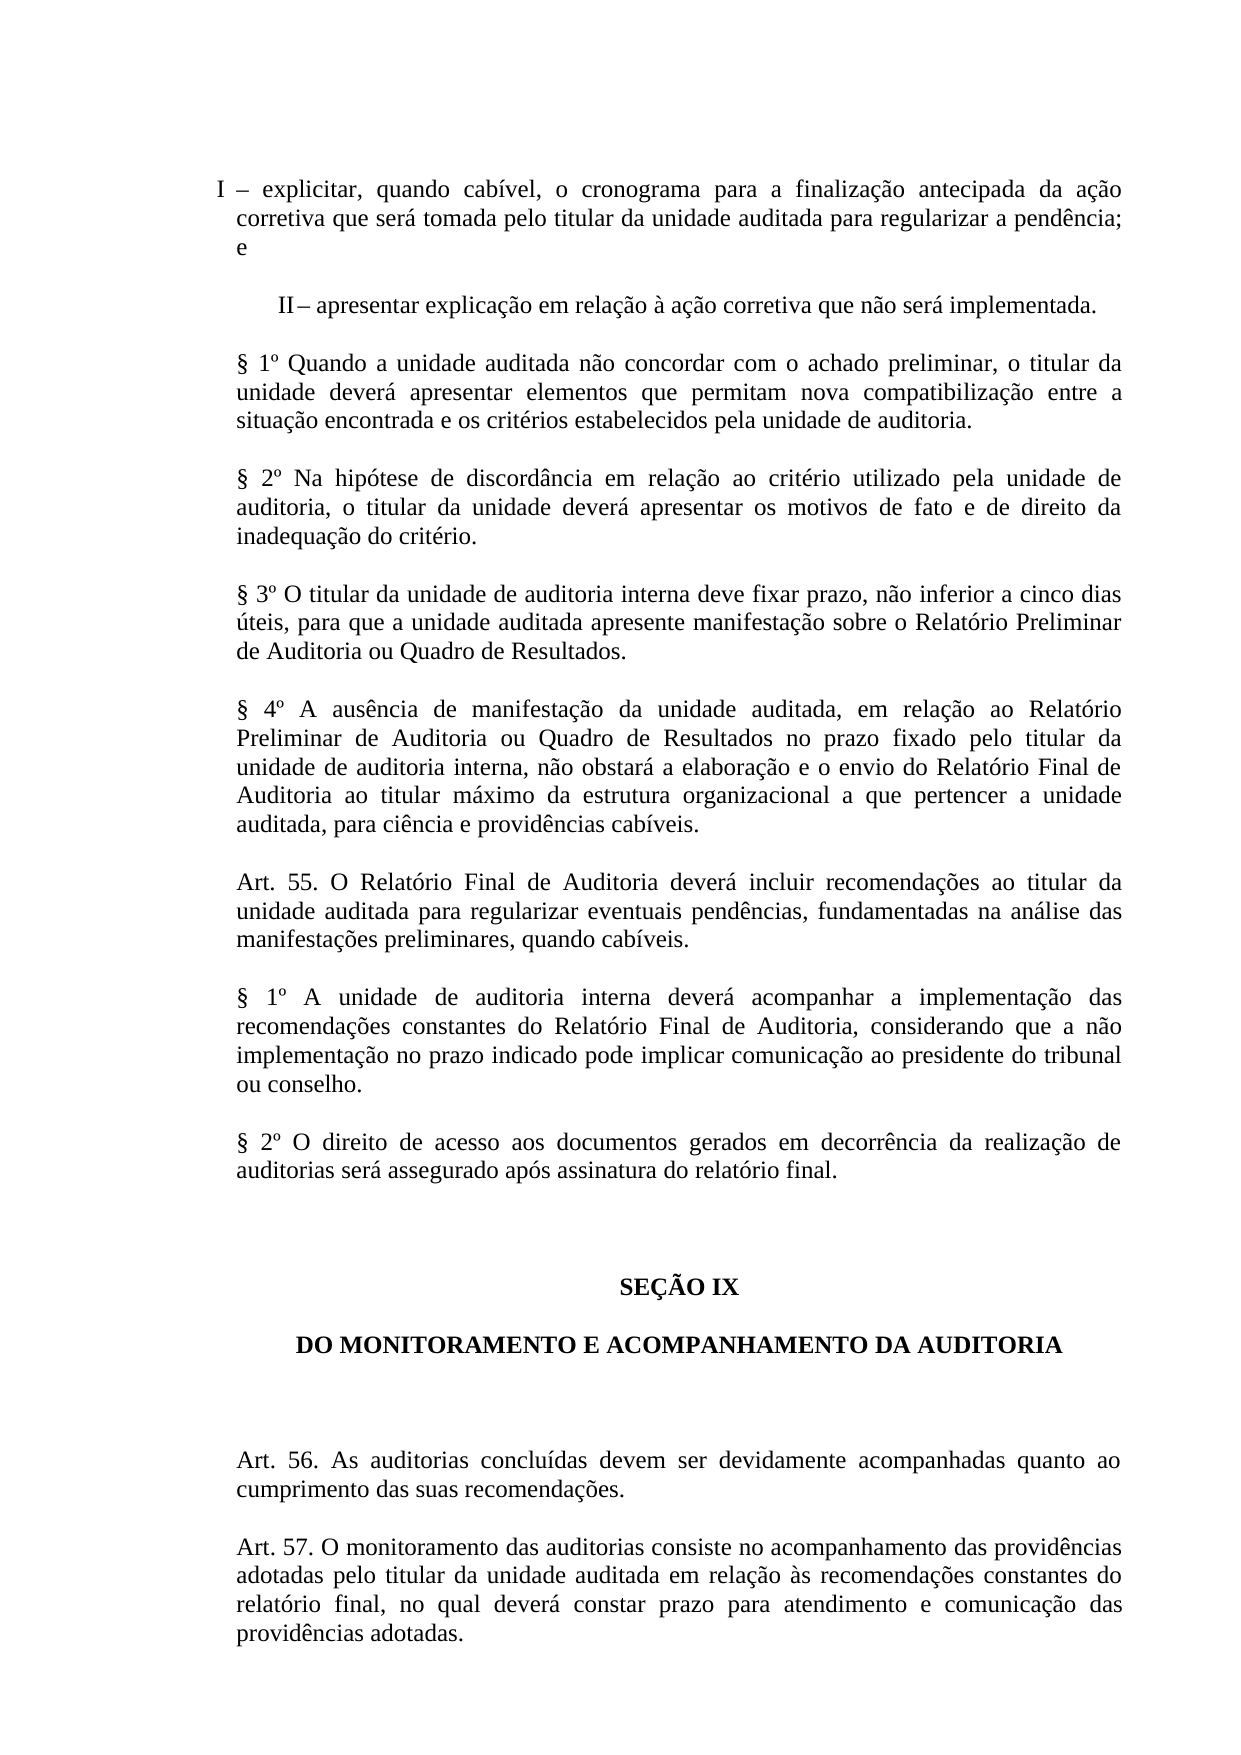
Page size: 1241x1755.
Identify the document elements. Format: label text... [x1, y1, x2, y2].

text § 1º Quando a unidade auditada não concordar com o achado preliminar, o titular da unidade deverá apresentar elementos que permitam nova compatibilização entre a situação encontrada e os critérios estabelecidos pela unidade de auditoria. [236, 348, 1123, 434]
list – apresentar explicação em relação à ação corretiva que não será implementada. [278, 290, 1134, 318]
text DO MONITORAMENTO E ACOMPANHAMENTO DA AUDITORIA [235, 1330, 1123, 1358]
text Art. 57. O monitoramento das auditorias consiste no acompanhamento das providências adotadas pelo titular da unidade auditada em relação às recomendações constantes do relatório final, no qual deverá constar prazo para atendimento e comunicação das providências adotadas. [236, 1532, 1123, 1647]
text § 3º O titular da unidade de auditoria interna deve fixar prazo, não inferior a cinco dias úteis, para que a unidade auditada apresente manifestação sobre o Relatório Preliminar de Auditoria ou Quadro de Resultados. [236, 579, 1123, 665]
text Art. 55. O Relatório Final de Auditoria deverá incluir recomendações ao titular da unidade auditada para regularizar eventuais pendências, fundamentadas na análise das manifestações preliminares, quando cabíveis. [236, 867, 1123, 953]
text Art. 56. As auditorias concluídas devem ser devidamente acompanhadas quanto ao cumprimento das suas recomendações. [236, 1445, 1122, 1503]
text § 4º A ausência de manifestação da unidade auditada, em relação ao Relatório Preliminar de Auditoria ou Quadro de Resultados no prazo fixado pelo titular da unidade de auditoria interna, não obstará a elaboração e o envio do Relatório Final de Auditoria ao titular máximo da estrutura organizacional a que pertencer a unidade auditada, para ciência e providências cabíveis. [236, 694, 1123, 838]
list – explicitar, quando cabível, o cronograma para a finalização antecipada da ação corretiva que será tomada pelo titular da unidade auditada para regularizar a pendência; e [216, 174, 1123, 261]
text § 2º O direito de acesso aos documentos gerados em decorrência da realização de auditorias será assegurado após assinatura do relatório final. [236, 1127, 1122, 1184]
text § 1º A unidade de auditoria interna deverá acompanhar a implementação das recomendações constantes do Relatório Final de Auditoria, considerando que a não implementação no prazo indicado pode implicar comunicação ao presidente do tribunal ou conselho. [236, 982, 1123, 1097]
text SEÇÃO IX [397, 1272, 962, 1301]
text § 2º Na hipótese de discordância em relação ao critério utilizado pela unidade de auditoria, o titular da unidade deverá apresentar os motivos de fato e de direito da inadequação do critério. [236, 463, 1122, 549]
